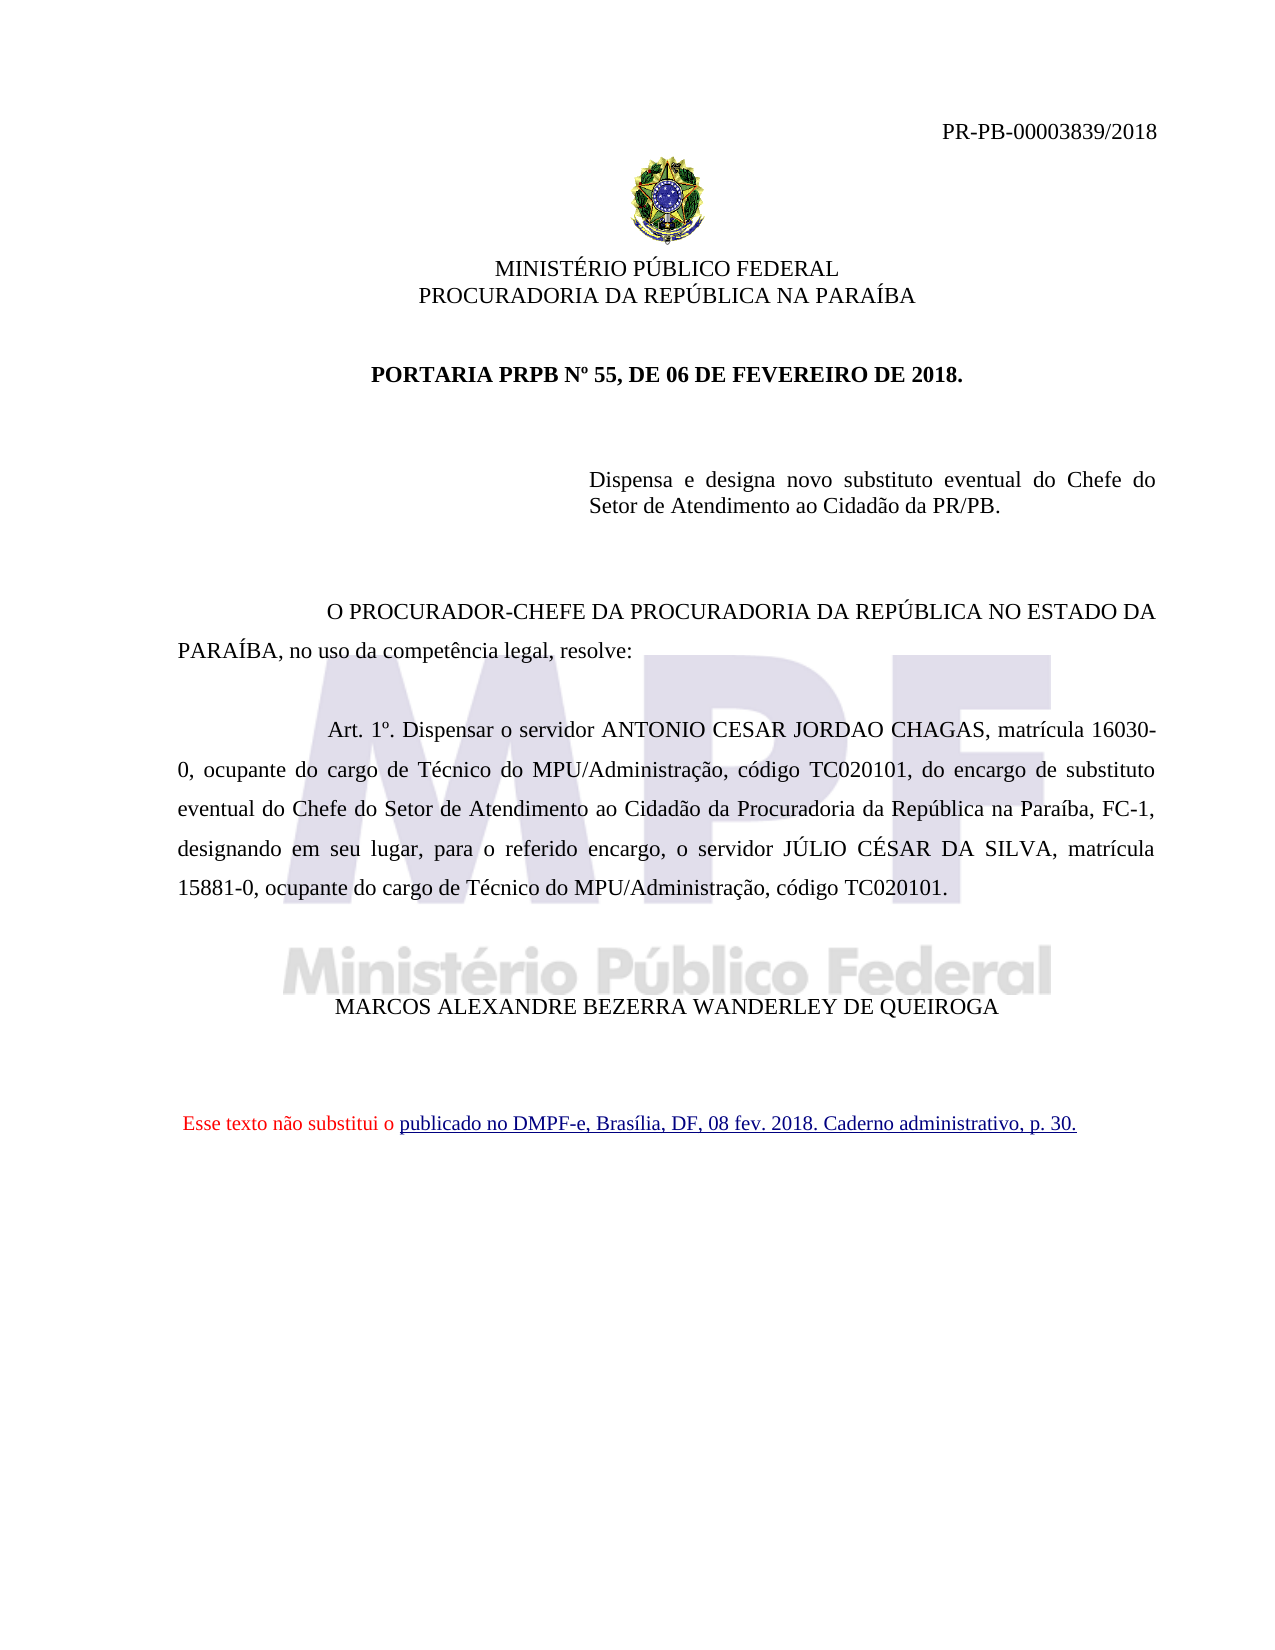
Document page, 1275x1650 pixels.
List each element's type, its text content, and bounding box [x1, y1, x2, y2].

picture [283, 664, 1051, 716]
text MARCOS ALEXANDRE BEZERRA WANDERLEY DE QUEIROGA [177, 993, 1157, 1019]
picture [283, 901, 1051, 993]
text Art. 1º. Dispensar o servidor ANTONIO CESAR JORDAO CHAGAS, matrícula 16030-0, ocupante do cargo de Técnico do MPU/Administração, código TC020101, do encargo de substituto eventual do Chefe do Setor de Atendimento ao Cidadão da Procuradoria da República na Paraíba, FC-1, designando em seu lugar, para o referido encargo, o servidor JÚLIO CÉSAR DA SILVA, matrícula 15881-0, ocupante do cargo de Técnico do MPU/Administração, código TC020101. [177, 716, 1157, 901]
text MINISTÉRIO PÚBLICO FEDERAL [177, 255, 1157, 282]
text O PROCURADOR-CHEFE DA PROCURADORIA DA REPÚBLICA NO ESTADO DA PARAÍBA, no uso da competência legal, resolve: [177, 598, 1157, 664]
text PORTARIA PRPB Nº 55, DE 06 DE FEVEREIRO DE 2018. [177, 361, 1157, 387]
subtitle PROCURADORIA DA REPÚBLICA NA PARAÍBA [177, 282, 1157, 308]
text Esse texto não substitui o publicado no DMPF-e, Brasília, DF, 08 fev. 2018. Caderno administrativo, p. 30. [177, 1111, 1157, 1135]
text PR-PB-00003839/2018 [177, 118, 1157, 144]
text Dispensa e designa novo substituto eventual do Chefe do Setor de Atendimento ao Cidadão da PR/PB. [589, 466, 1157, 519]
